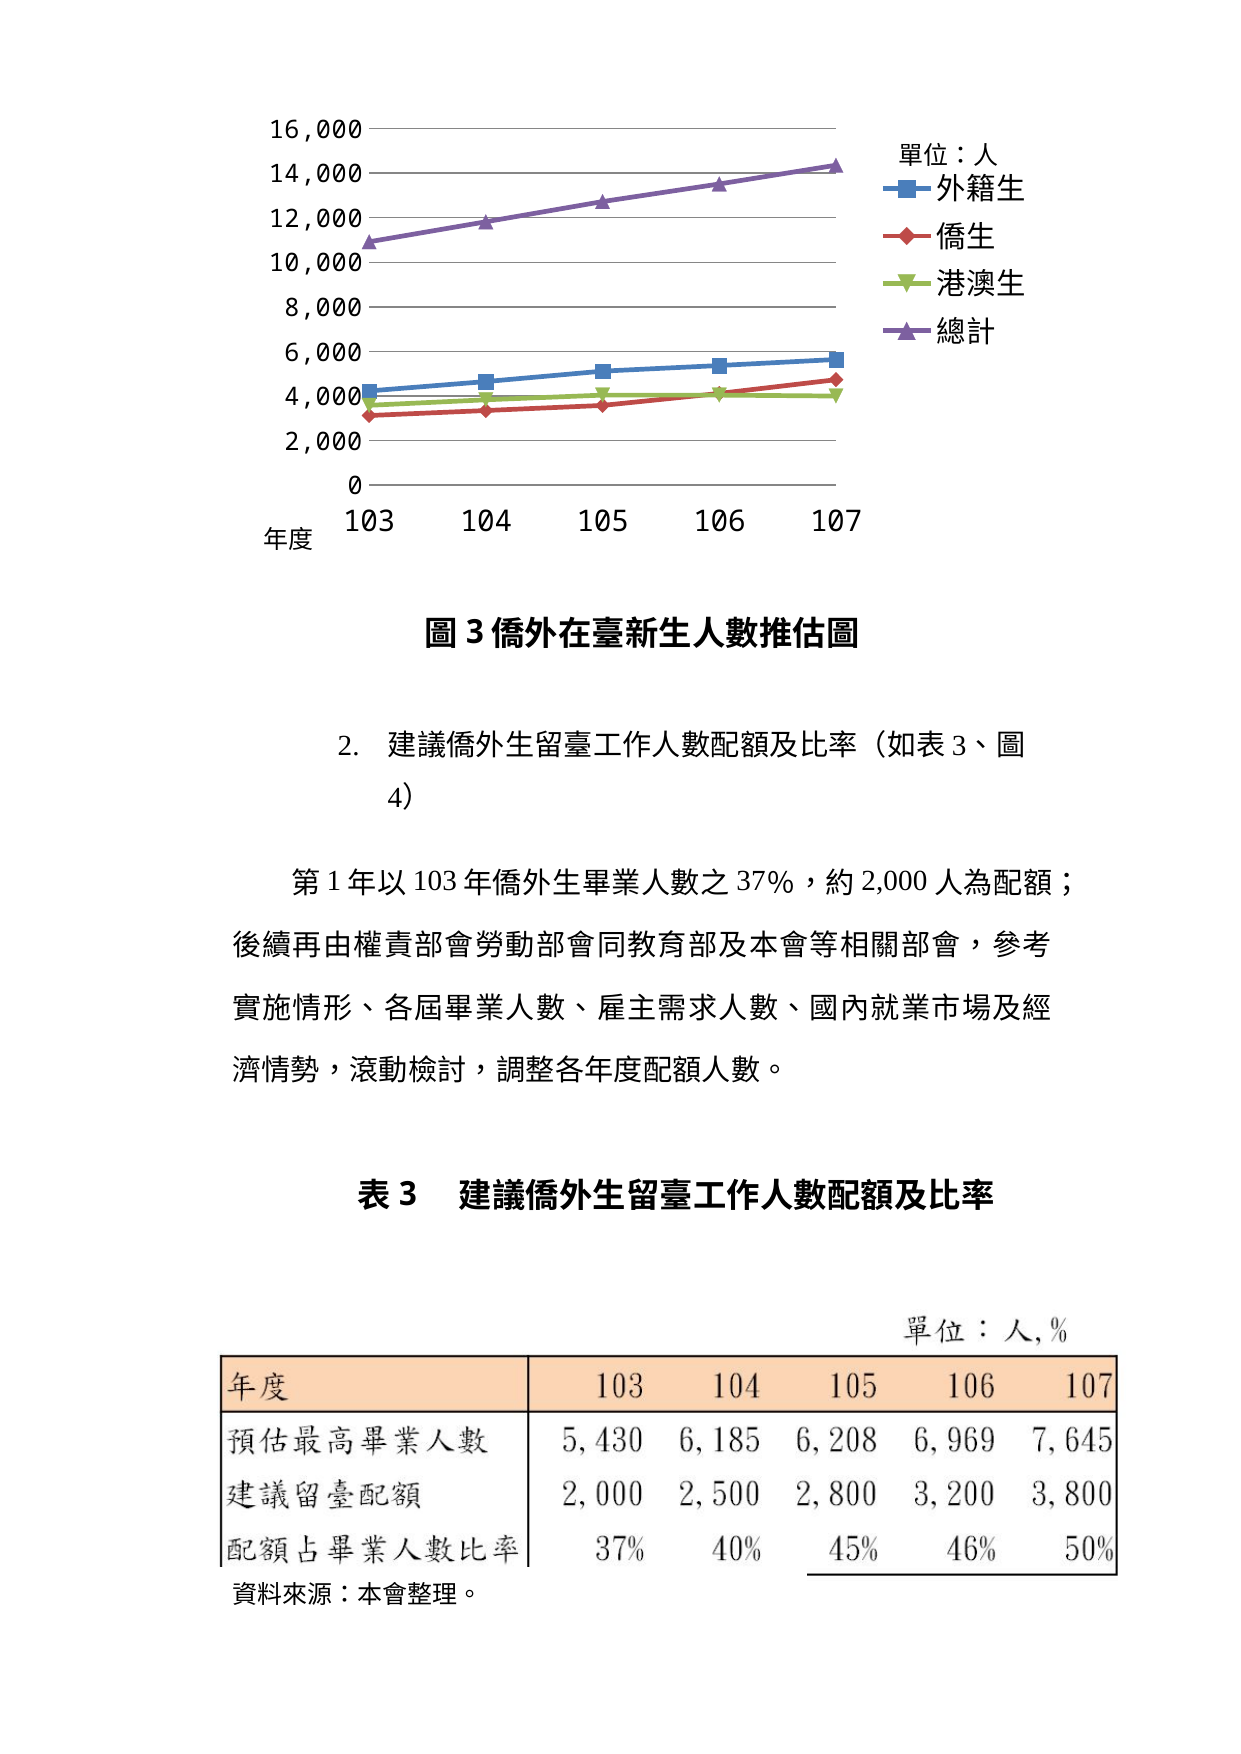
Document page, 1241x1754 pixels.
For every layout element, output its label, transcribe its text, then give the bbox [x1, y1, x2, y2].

text 表3 建議僑外生留臺工作人數配額及比率 [232, 1151, 1053, 1214]
list 建議僑外生留臺工作人數配額及比率（如表3、圖4） [337, 714, 1053, 818]
text 資料來源：本會整理。 [232, 1574, 792, 1611]
text 圖3僑外在臺新生人數推估圖 [232, 89, 1053, 651]
text 第1年以103年僑外生畢業人數之37％，約2,000人為配額；後續再由權責部會勞動部會同教育部及本會等相關部會，參考實施情形、各屆畢業人數、雇主需求人數、國內就業市場及經濟情勢，滾動檢討，調整各年度配額人數。 [232, 839, 1053, 1089]
